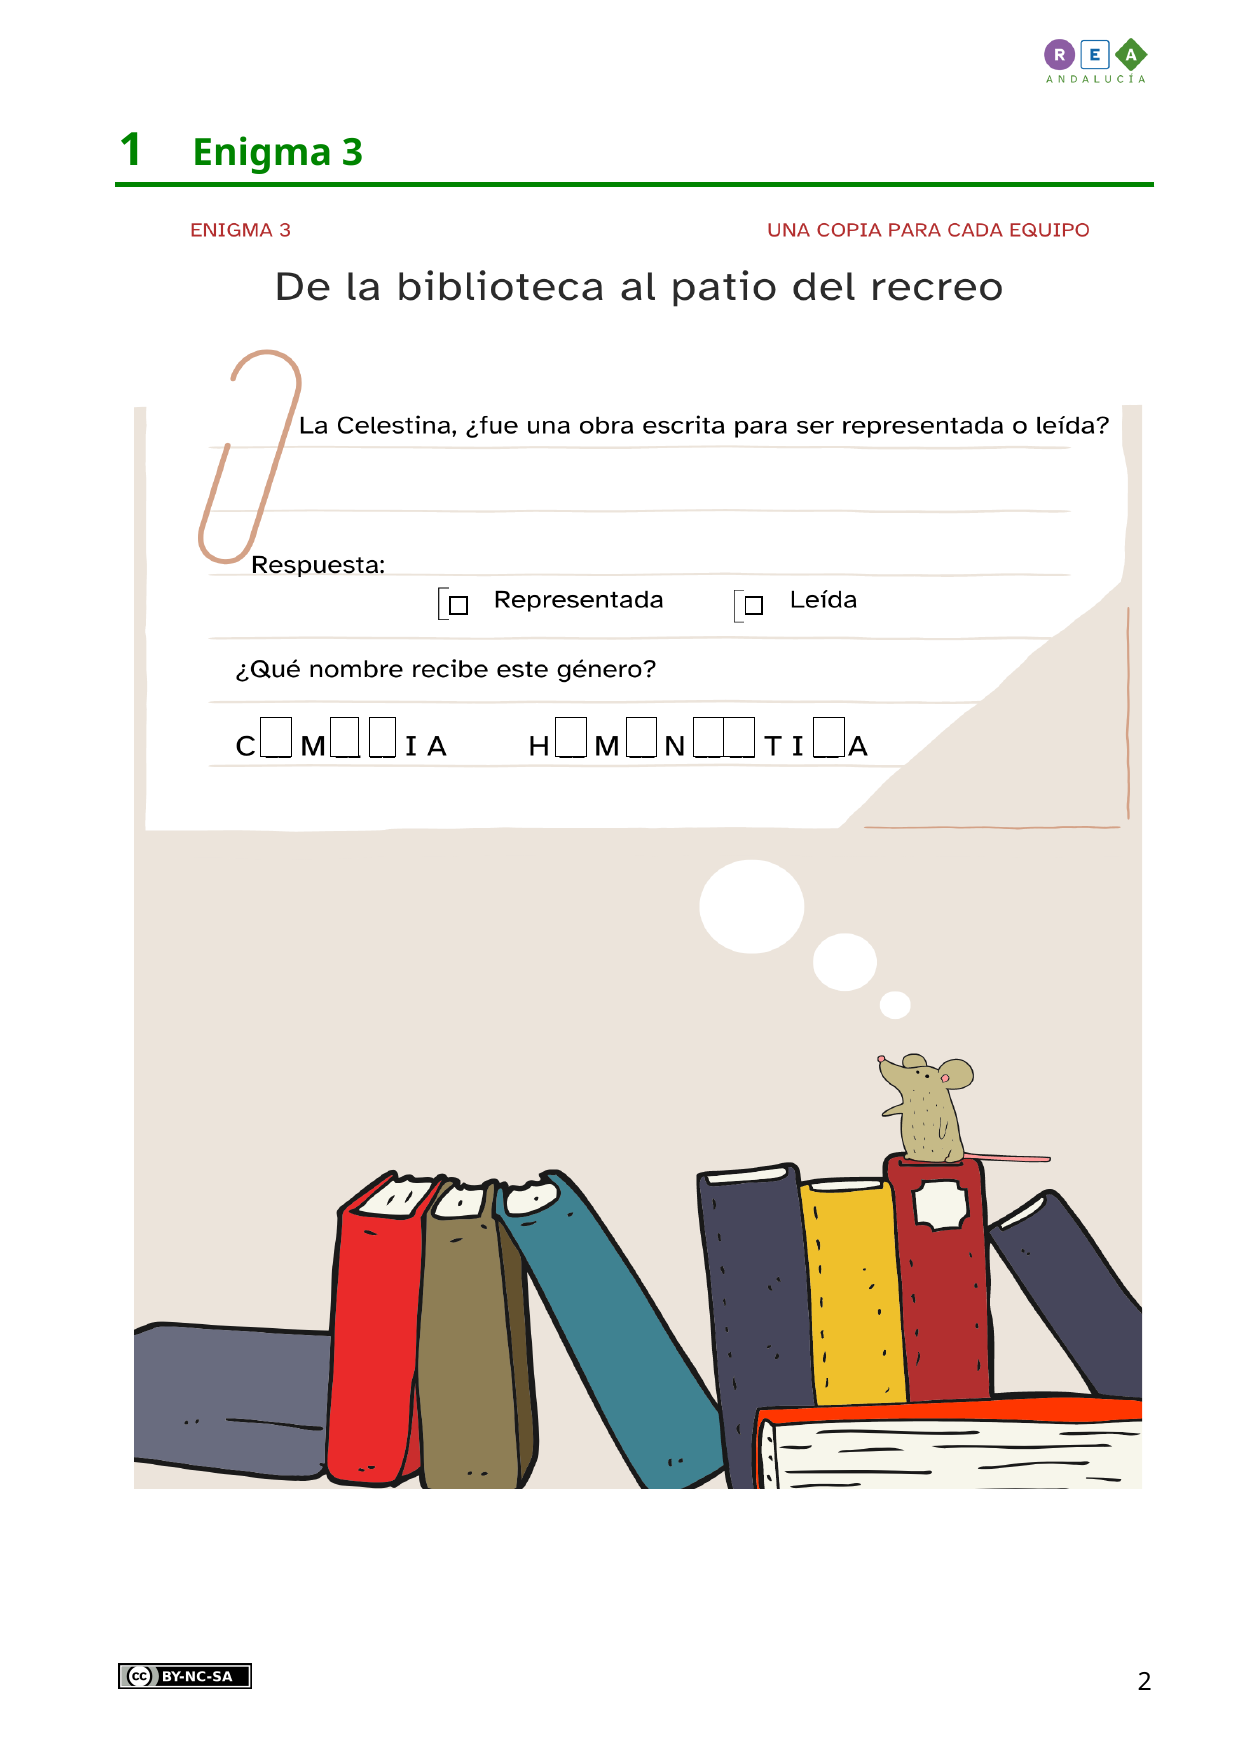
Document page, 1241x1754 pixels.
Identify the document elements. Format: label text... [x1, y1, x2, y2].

picture [118, 1663, 536, 1698]
picture [134, 207, 1143, 1489]
subtitle Enigma 3 [115, 113, 1154, 182]
picture [1039, 33, 1152, 88]
